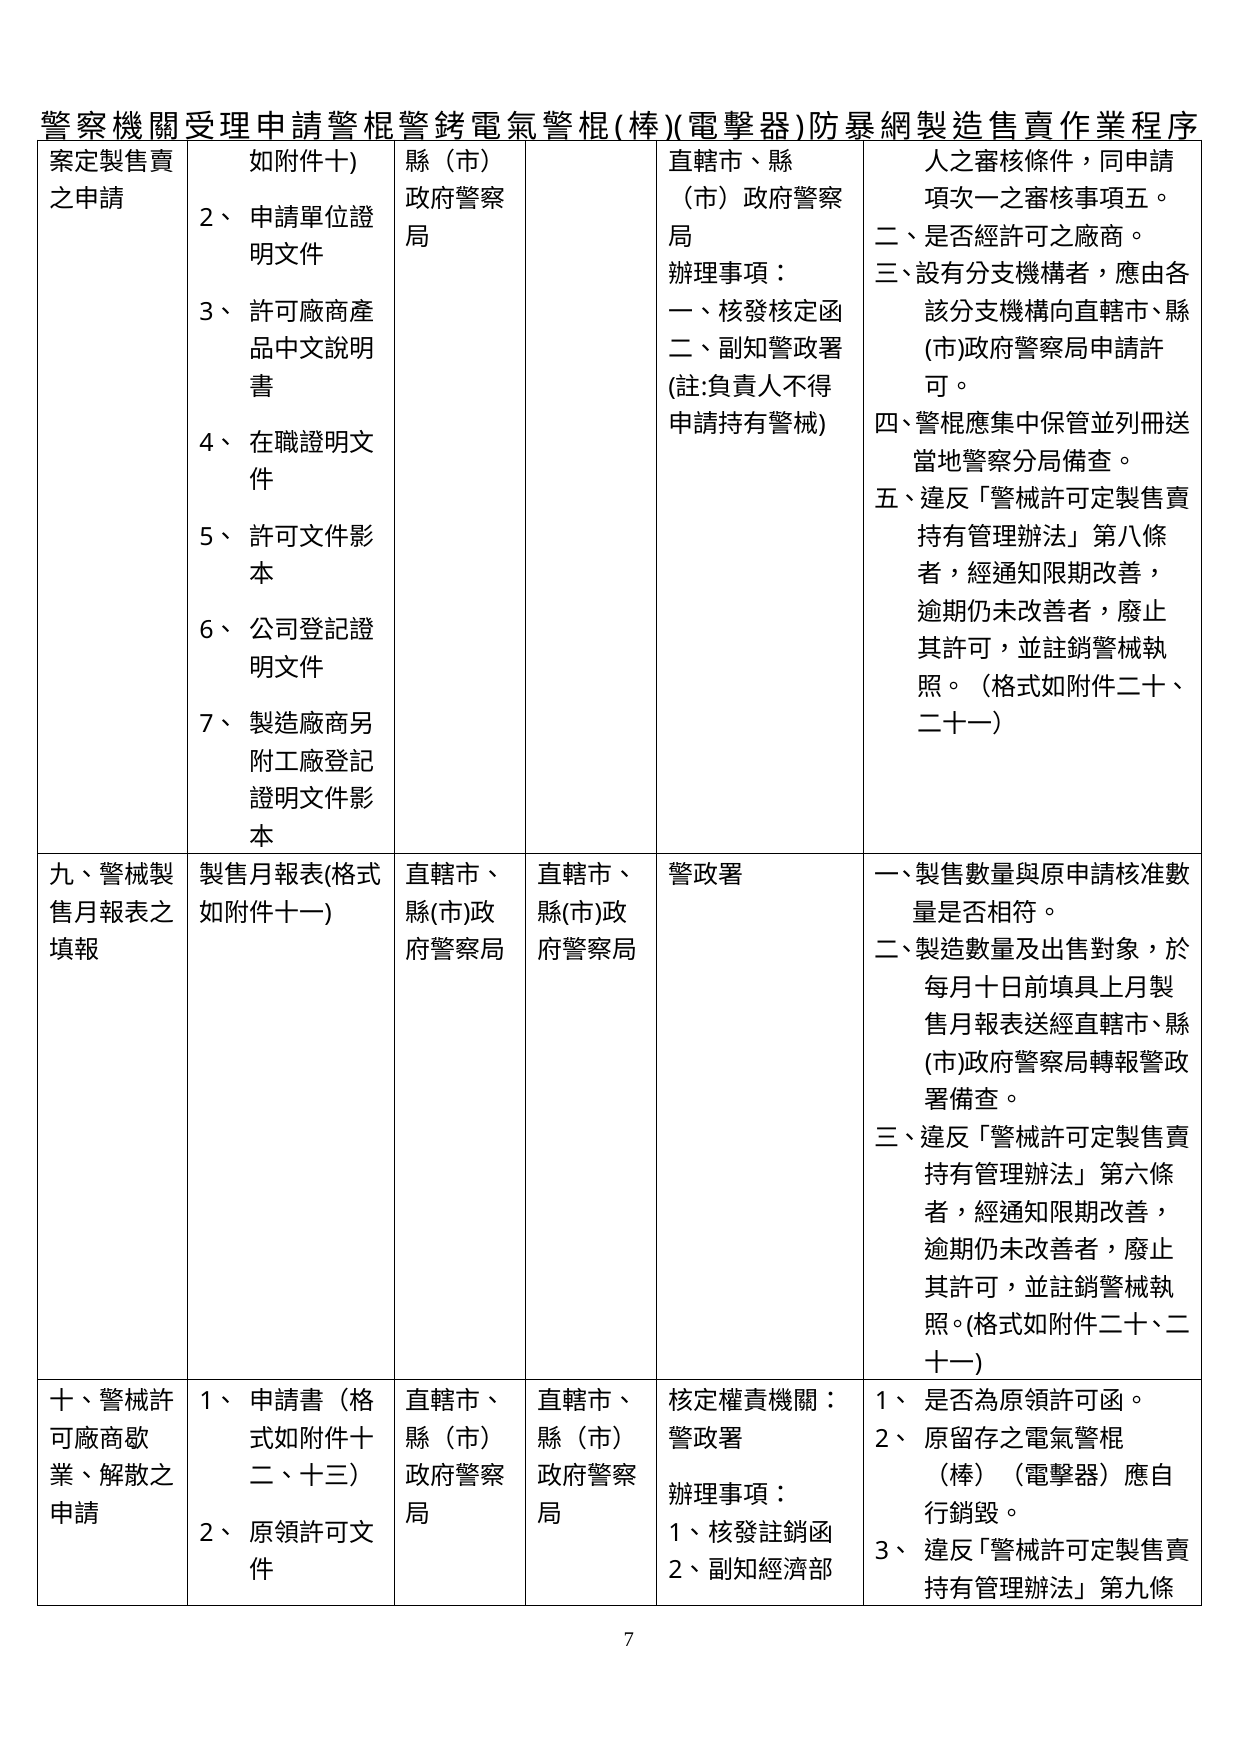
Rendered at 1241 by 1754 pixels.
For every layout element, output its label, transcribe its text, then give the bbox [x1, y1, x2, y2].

table_cell 製售月報表(格式如附件十一) [188, 854, 394, 1379]
table_cell 直轄市、縣（市）政府警察局 [526, 1380, 656, 1605]
table_cell 一、申請書(格式如附件十) 申請單位證明文件 許可廠商產品中文說明書 在職證明文件 許可文件影本 公司登記證明文件 製造廠商另附工廠登記證明文件影本 [188, 141, 394, 853]
table_cell [526, 141, 656, 853]
table_cell 人之審核條件，同申請項次一之審核事項五。 二、是否經許可之廠商。 三、設有分支機構者，應由各該分支機構向直轄市、縣(市)政府警察局申請許可。 四、警棍應集中保管並列冊送當地警察分局備查。 五、違反「警械許可定製售賣持有管理辦法」第八條者，經通知限期改善，逾期仍未改善者，廢止其許可，並註銷警械執照。（格式如附件二十、二十一） [864, 141, 1201, 853]
table_cell 是否為原領許可函。 原留存之電氣警棍（棒）（電擊器）應自行銷毀。 違反「警械許可定製售賣持有管理辦法」第九條 [864, 1380, 1201, 1605]
table_cell 直轄市、縣（市）政府警察局 [395, 1380, 525, 1605]
table_cell 直轄市、縣（市）政府警察局 辦理事項： 一、核發核定函 二、副知警政署(註:負責人不得申請持有警械) [657, 141, 863, 853]
table_cell 直轄市、縣(市)政府警察局 [395, 854, 525, 1379]
table_cell 縣（市）政府警察局 [395, 141, 525, 853]
table_cell 一、製售數量與原申請核准數量是否相符。 二、製造數量及出售對象，於每月十日前填具上月製售月報表送經直轄市、縣(市)政府警察局轉報警政署備查。 三、違反「警械許可定製售賣持有管理辦法」第六條者，經通知限期改善，逾期仍未改善者，廢止其許可，並註銷警械執照。(格式如附件二十、二十一) [864, 854, 1201, 1379]
table_cell 核定權責機關： 警政署 辦理事項： 核發註銷函 副知經濟部及該管直轄市、縣（市）政府 [657, 1380, 863, 1605]
table_cell 九、警械製售月報表之填報 [38, 854, 187, 1379]
table_header 警察機關受理申請警棍警銬電氣警棍(棒)(電擊器)防暴網製造售賣作業程序 [38, 86, 1201, 139]
table_cell 申請書（格式如附件十二、十三） 原領許可文件 [188, 1380, 394, 1605]
table_cell 十、警械許可廠商歇業、解散之申請 [38, 1380, 187, 1605]
table_cell 案定製售賣之申請 [38, 141, 187, 853]
table_cell 直轄市、縣(市)政府警察局 [526, 854, 656, 1379]
table_cell 警政署 [657, 854, 863, 1379]
